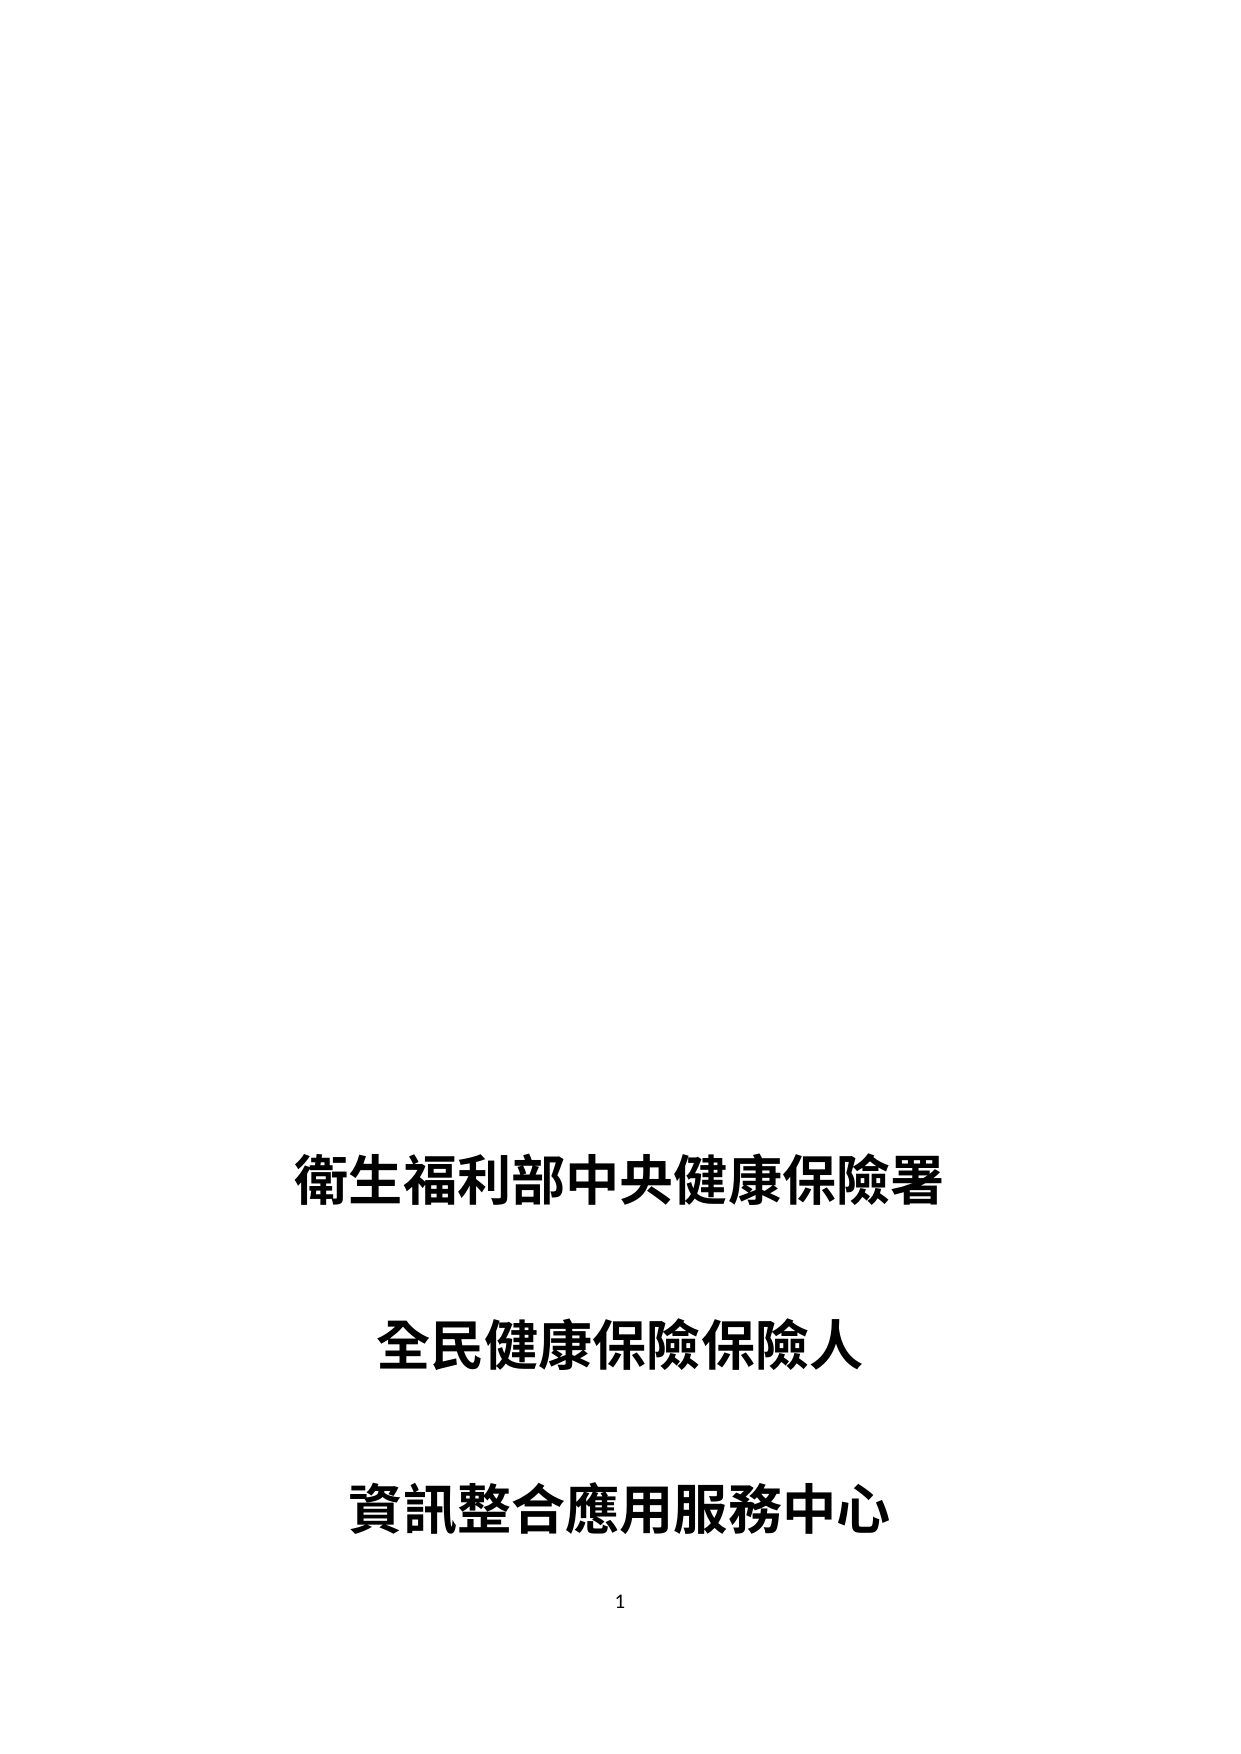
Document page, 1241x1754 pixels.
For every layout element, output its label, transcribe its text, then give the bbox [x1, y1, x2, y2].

text 衛生福利部中央健康保險署 [158, 1104, 1081, 1229]
text 資訊整合應用服務中心 [158, 1433, 1081, 1558]
text 全民健康保險保險人 [158, 1268, 1081, 1393]
